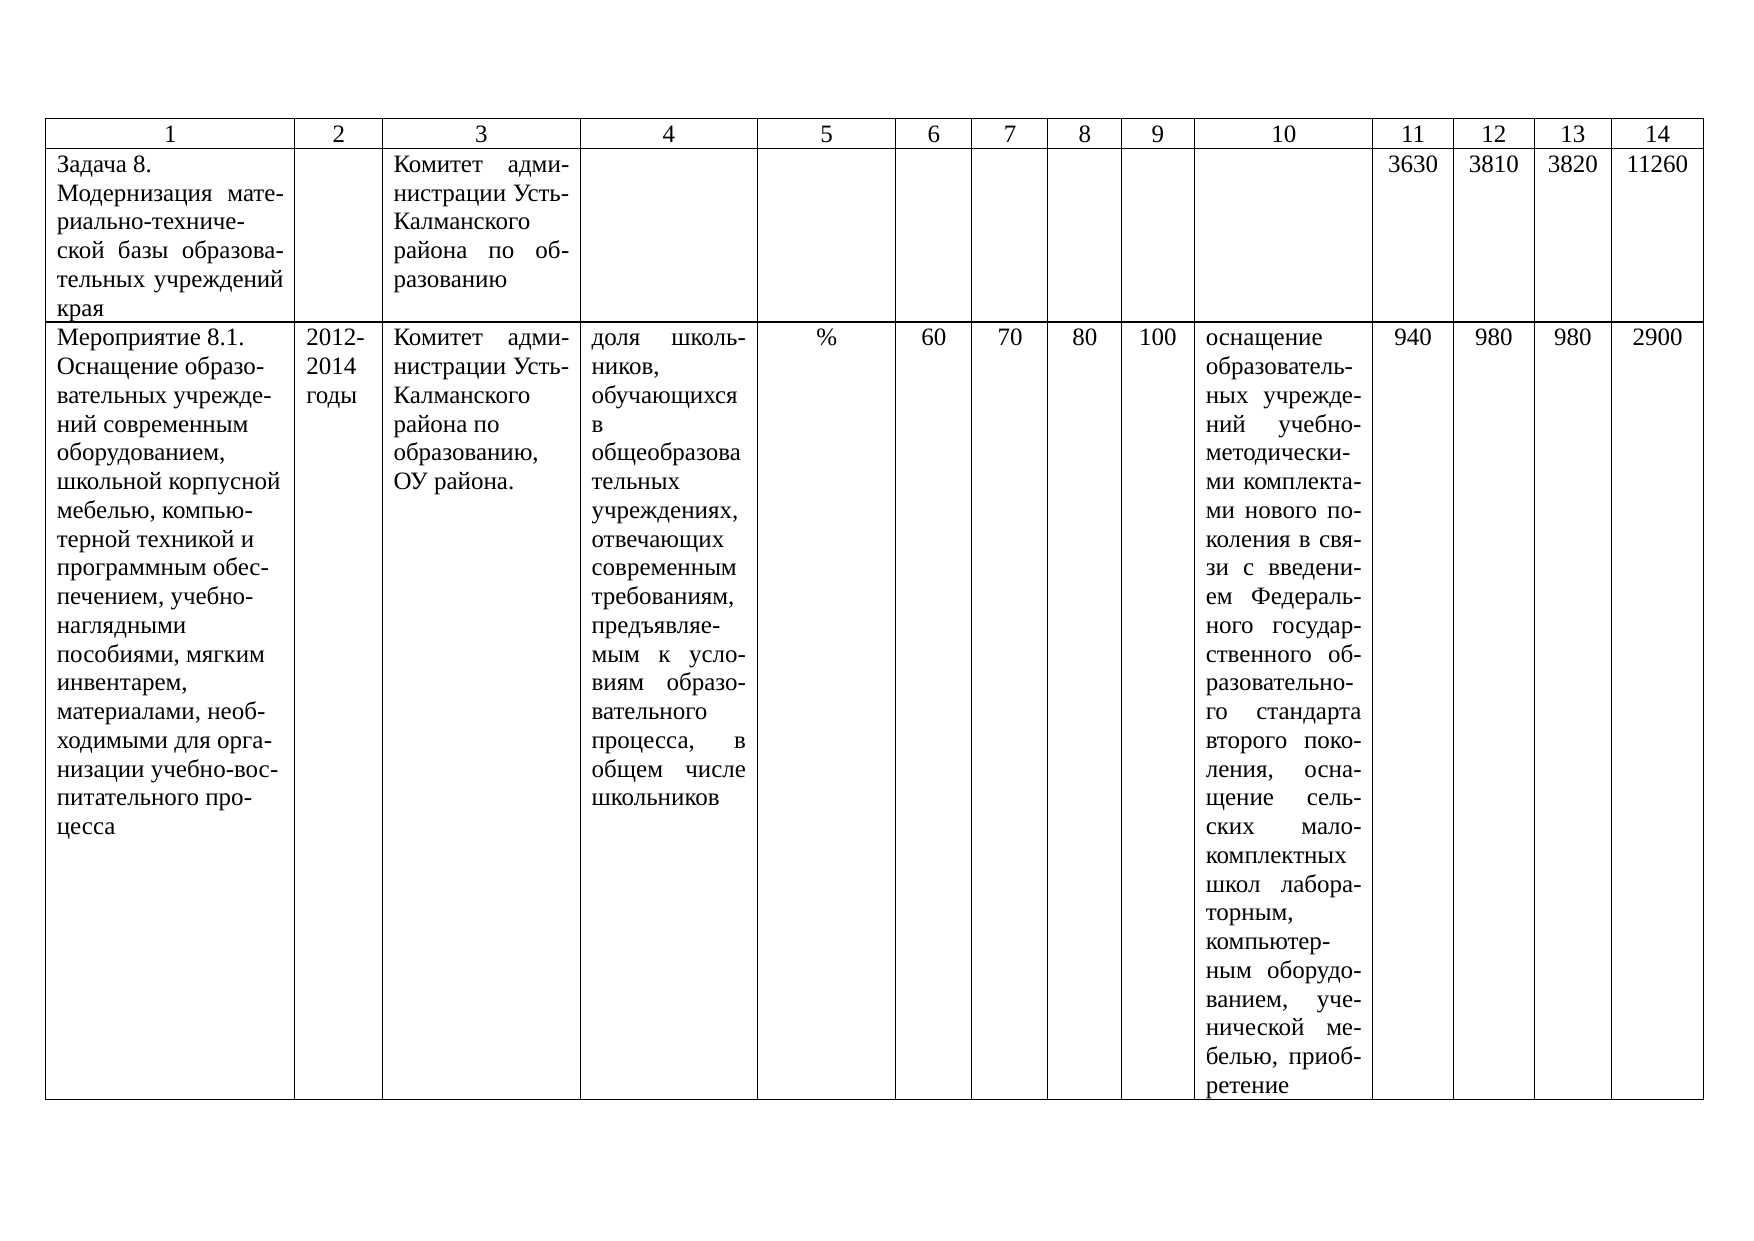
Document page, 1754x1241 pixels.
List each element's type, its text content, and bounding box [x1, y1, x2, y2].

table_cell 3820 [1535, 149, 1611, 321]
table_cell 2 [295, 119, 382, 148]
table_cell [1122, 149, 1194, 321]
table_cell [758, 149, 895, 321]
table_cell [581, 149, 757, 321]
table_cell 2012-2014 годы [295, 323, 382, 1099]
table_cell 980 [1535, 323, 1611, 1099]
table_cell 7 [972, 119, 1047, 148]
table_cell Мероприятие 8.1. Оснащение образо­вательных учрежде­ний современным оборудованием, школьной корпусной мебелью, компью­терной техникой и программным обес­печением, учебно-наглядными пособиями, мягким инвентарем, материалами, необ­ходимыми для орга­низации учебно-вос­питательного про­цесса [46, 323, 294, 1099]
table_cell Задача 8. Модернизация мате­риально-техниче­ской базы образова­тельных учреждений края [46, 149, 294, 321]
table_cell 13 [1535, 119, 1611, 148]
table_cell 11 [1373, 119, 1453, 148]
table_cell 11260 [1612, 149, 1703, 321]
table_cell 3630 [1373, 149, 1453, 321]
table_cell 9 [1122, 119, 1194, 148]
table_cell [972, 149, 1047, 321]
table_cell [295, 149, 382, 321]
table_cell 8 [1048, 119, 1121, 148]
table_cell 80 [1048, 323, 1121, 1099]
table_cell 12 [1454, 119, 1534, 148]
table_cell 940 [1373, 323, 1453, 1099]
table_cell 3 [383, 119, 580, 148]
table_cell 6 [896, 119, 971, 148]
table_cell [896, 149, 971, 321]
table_cell 14 [1612, 119, 1703, 148]
table_cell [1048, 149, 1121, 321]
table_cell 5 [758, 119, 895, 148]
table_cell 100 [1122, 323, 1194, 1099]
table_cell доля школь­ников, обучающихся в общеобразовательных учреждениях, отвечающих современным требованиям, предъявляе­мым к усло­виям образо­вательного процесса, в общем числе школьников [581, 323, 757, 1099]
table_cell 70 [972, 323, 1047, 1099]
table_cell Комитет адми­нистрации Усть-Калманского района по об­разованию [383, 149, 580, 321]
table_cell Комитет адми­нистрации Усть-Калманского района по образованию, ОУ района. [383, 323, 580, 1099]
table_cell 1 [46, 119, 294, 148]
table_cell 4 [581, 119, 757, 148]
table_cell 2900 [1612, 323, 1703, 1099]
table_cell 3810 [1454, 149, 1534, 321]
table_cell [1195, 149, 1372, 321]
table_cell 60 [896, 323, 971, 1099]
table_cell 10 [1195, 119, 1372, 148]
table_cell 980 [1454, 323, 1534, 1099]
table_cell оснащение образователь­ных учрежде­ний учебно-методически­ми комплекта­ми нового по­коления в свя­зи с введени­ем Федераль­ного государ­ственного об­разовательно-го стандарта второго поко­ления, осна­щение сель­ских мало­комплектных школ лабора­торным, компьютер­ным оборудо­ванием, уче­нической ме­белью, приоб­ретение [1195, 323, 1372, 1099]
table_cell % [758, 323, 895, 1099]
